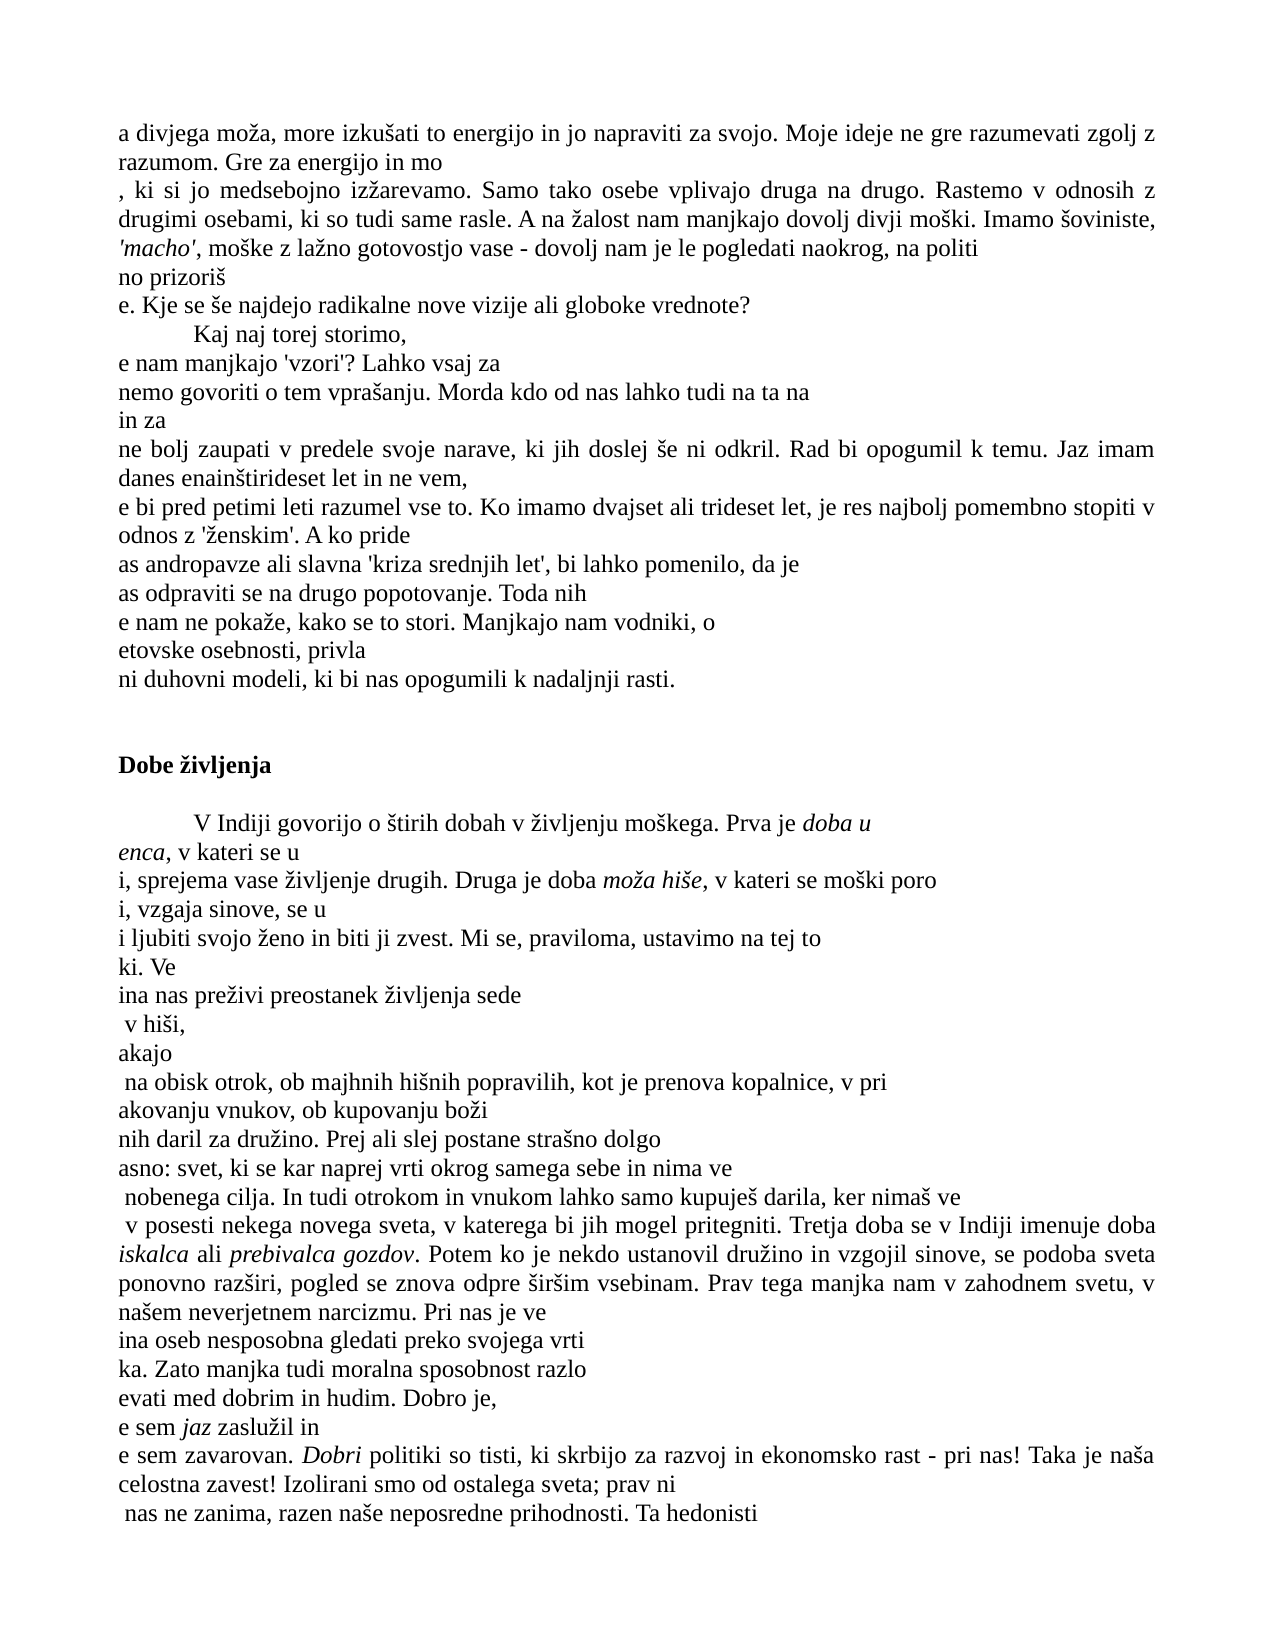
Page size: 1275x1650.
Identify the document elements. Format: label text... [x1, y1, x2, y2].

text as andropavze ali slavna 'kriza srednjih let', bi lahko pomenilo, da je [118, 549, 1157, 578]
text v posesti nekega novega sveta, v katerega bi jih mogel pritegniti. Tretja doba se v Indiji imenuje doba iskalca ali prebivalca gozdov. Potem ko je nekdo ustanovil družino in vzgojil sinove, se podoba sveta ponovno razširi, pogled se znova odpre širšim vsebinam. Prav tega manjka nam v zahodnem svetu, v našem neverjetnem narcizmu. Pri nas je ve [118, 1211, 1157, 1326]
text v hiši, [118, 1009, 1157, 1038]
text e bi pred petimi leti razumel vse to. Ko imamo dvajset ali trideset let, je res najbolj pomembno stopiti v odnos z 'ženskim'. A ko pride [118, 492, 1157, 549]
text Dobe življenja [118, 751, 1157, 779]
text nemo govoriti o tem vprašanju. Morda kdo od nas lahko tudi na ta na [118, 377, 1157, 406]
text in za [118, 406, 1157, 434]
text e nam manjkajo 'vzori'? Lahko vsaj za [118, 348, 1157, 377]
text , ki si jo medsebojno izžarevamo. Samo tako osebe vplivajo druga na drugo. Rastemo v odnosih z drugimi osebami, ki so tudi same rasle. A na žalost nam manjkajo dovolj divji moški. Imamo šoviniste, 'macho', moške z lažno gotovostjo vase - dovolj nam je le pogledati naokrog, na politi [118, 176, 1157, 262]
text a divjega moža, more izkušati to energijo in jo napraviti za svojo. Moje ideje ne gre razumevati zgolj z razumom. Gre za energijo in mo [118, 118, 1157, 176]
text e sem zavarovan. Dobri politiki so tisti, ki skrbijo za razvoj in ekonomsko rast - pri nas! Taka je naša celostna zavest! Izolirani smo od ostalega sveta; prav ni [118, 1441, 1157, 1498]
text ka. Zato manjka tudi moralna sposobnost razlo [118, 1354, 1157, 1383]
text e. Kje se še najdejo radikalne nove vizije ali globoke vrednote? [118, 291, 1157, 319]
text etovske osebnosti, privla [118, 636, 1157, 664]
text ina nas preživi preostanek življenja sede [118, 981, 1157, 1009]
text ina oseb nesposobna gledati preko svojega vrti [118, 1326, 1157, 1354]
text akovanju vnukov, ob kupovanju boži [118, 1096, 1157, 1124]
text akajo [118, 1038, 1157, 1067]
text e sem jaz zaslužil in [118, 1412, 1157, 1441]
text ni duhovni modeli, ki bi nas opogumili k nadaljnji rasti. [118, 664, 1157, 693]
text e nam ne pokaže, kako se to stori. Manjkajo nam vodniki, o [118, 607, 1157, 636]
text no prizoriš [118, 262, 1157, 291]
text Kaj naj torej storimo, [118, 319, 1157, 348]
text as odpraviti se na drugo popotovanje. Toda nih [118, 578, 1157, 607]
text i ljubiti svojo ženo in biti ji zvest. Mi se, praviloma, ustavimo na tej to [118, 923, 1157, 952]
text nobenega cilja. In tudi otrokom in vnukom lahko samo kupuješ darila, ker nimaš ve [118, 1182, 1157, 1211]
text ki. Ve [118, 952, 1157, 981]
text nih daril za družino. Prej ali slej postane strašno dolgo [118, 1124, 1157, 1153]
text ne bolj zaupati v predele svoje narave, ki jih doslej še ni odkril. Rad bi opogumil k temu. Jaz imam danes enainštirideset let in ne vem, [118, 434, 1157, 492]
text evati med dobrim in hudim. Dobro je, [118, 1383, 1157, 1412]
text V Indiji govorijo o štirih dobah v življenju moškega. Prva je doba u [118, 808, 1157, 837]
text nas ne zanima, razen naše neposredne prihodnosti. Ta hedonisti [118, 1498, 1157, 1527]
text i, sprejema vase življenje drugih. Druga je doba moža hiše, v kateri se moški poro [118, 866, 1157, 894]
text asno: svet, ki se kar naprej vrti okrog samega sebe in nima ve [118, 1153, 1157, 1182]
text i, vzgaja sinove, se u [118, 894, 1157, 923]
text enca, v kateri se u [118, 837, 1157, 866]
text na obisk otrok, ob majhnih hišnih popravilih, kot je prenova kopalnice, v pri [118, 1067, 1157, 1096]
